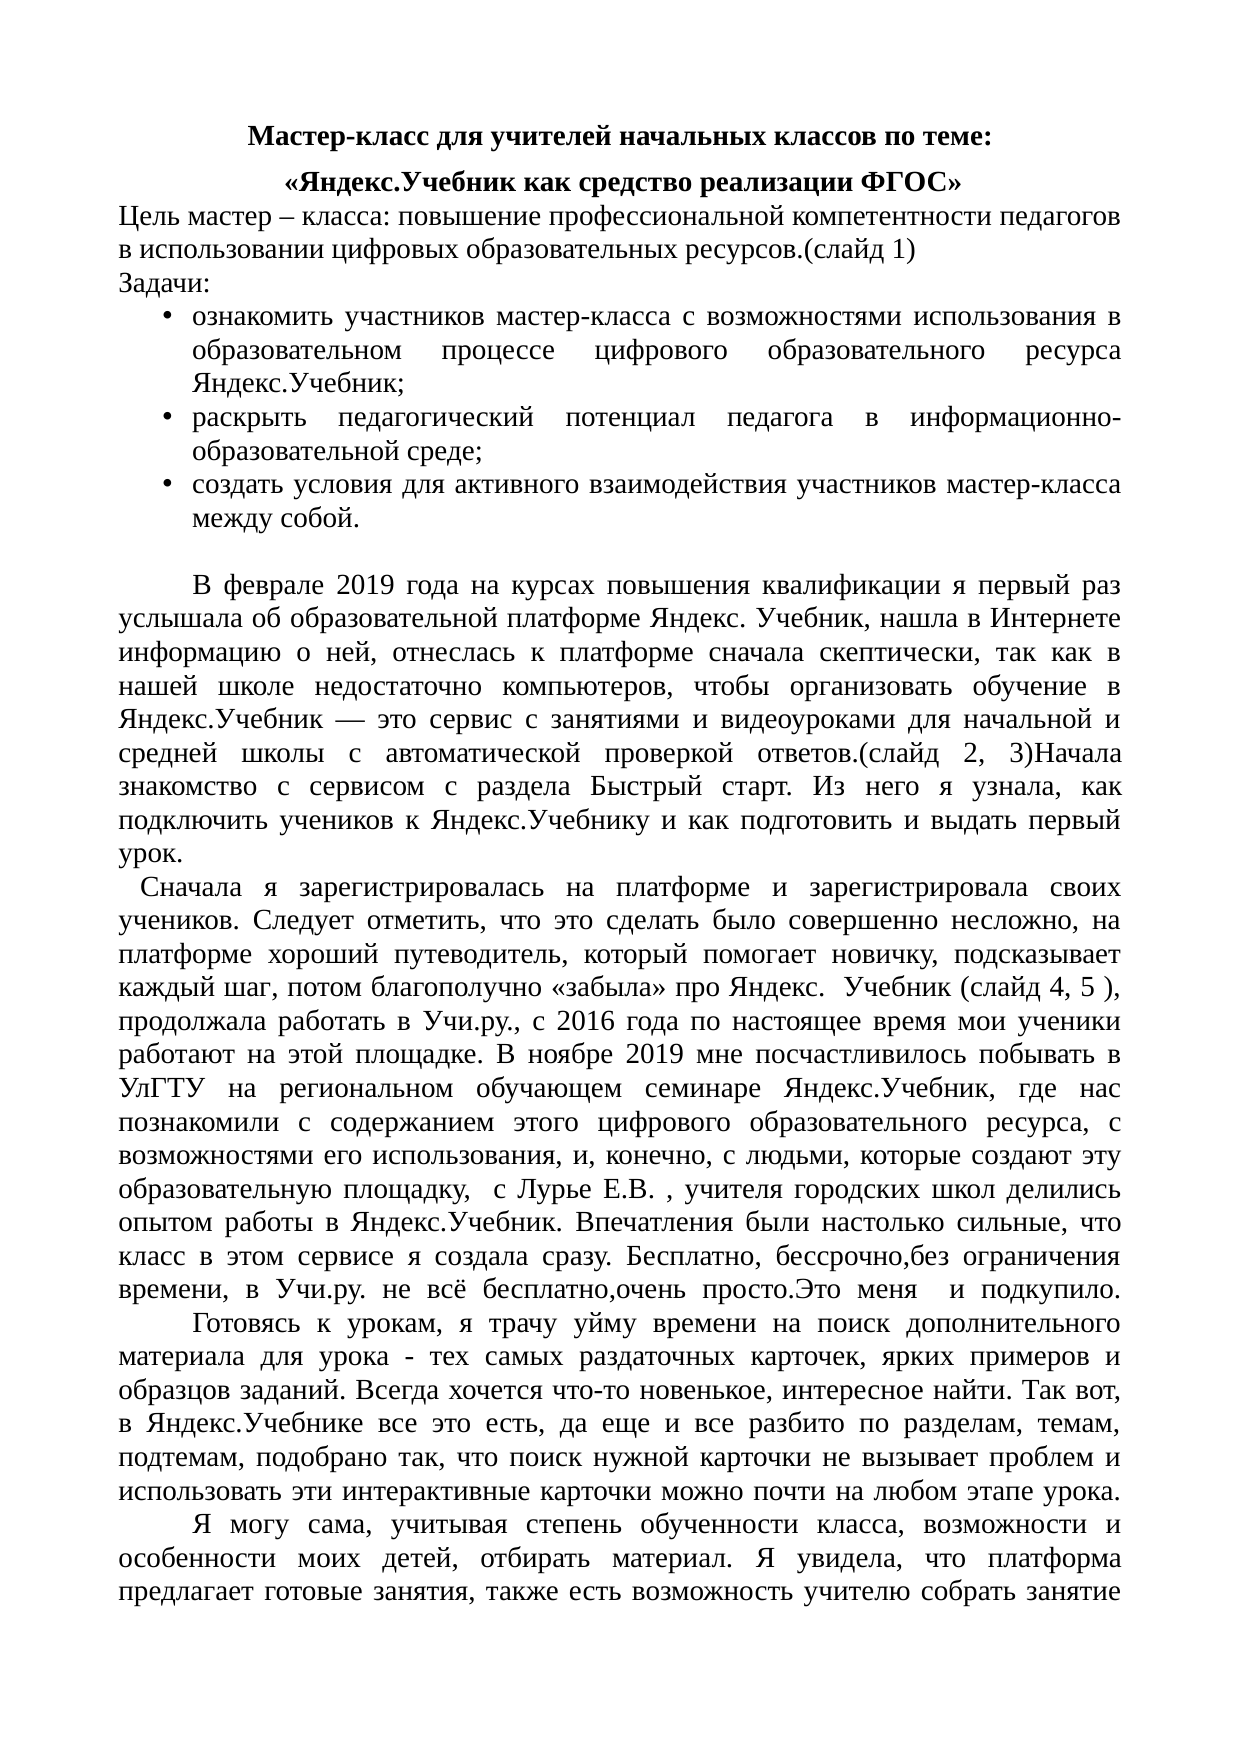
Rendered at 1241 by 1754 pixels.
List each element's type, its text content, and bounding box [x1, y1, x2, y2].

text Задачи: [118, 265, 1122, 298]
list создать условия для активного взаимодействия участников мастер-класса между собой. [162, 466, 1122, 533]
text Мастер-класс для учителей начальных классов по теме: [118, 118, 1122, 152]
text Цель мастер – класса: повышение профессиональной компетентности педагогов в использовании цифровых образовательных ресурсов.(слайд 1) [118, 198, 1122, 265]
text Сначала я зарегистрировалась на платформе и зарегистрировала своих учеников. Следует отметить, что это сделать было совершенно несложно, на платформе хороший путеводитель, который помогает новичку, подсказывает каждый шаг, потом благополучно «забыла» про Яндекс. Учебник (слайд 4, 5 ), продолжала работать в Учи.ру., с 2016 года по настоящее время мои ученики работают на этой площадке. В ноябре 2019 мне посчастливилось побывать в УлГТУ на региональном обучающем семинаре Яндекс.Учебник, где нас познакомили с содержанием этого цифрового образовательного ресурса, с возможностями его использования, и, конечно, с людьми, которые создают эту образовательную площадку, с Лурье Е.В. , учителя городских школ делились опытом работы в Яндекс.Учебник. Впечатления были настолько сильные, что класс в этом сервисе я создала сразу. Бесплатно, бессрочно,без ограничения времени, в Учи.ру. не всё бесплатно,очень просто.Это меня и подкупило. Готовясь к урокам, я трачу уйму времени на поиск дополнительного материала для урока - тех самых раздаточных карточек, ярких примеров и образцов заданий. Всегда хочется что-то новенькое, интересное найти. Так вот, в Яндекс.Учебнике все это есть, да еще и все разбито по разделам, темам, подтемам, подобрано так, что поиск нужной карточки не вызывает проблем и использовать эти интерактивные карточки можно почти на любом этапе урока. Я могу сама, учитывая степень обученности класса, возможности и особенности моих детей, отбирать материал. Я увидела, что платформа предлагает готовые занятия, также есть возможность учителю собрать занятие [118, 869, 1122, 1607]
list раскрыть педагогический потенциал педагога в информационно-образовательной среде; [162, 399, 1122, 466]
text «Яндекс.Учебник как средство реализации ФГОС» [118, 164, 1122, 198]
text В феврале 2019 года на курсах повышения квалификации я первый раз услышала об образовательной платформе Яндекс. Учебник, нашла в Интернете информацию о ней, отнеслась к платформе сначала скептически, так как в нашей школе недостаточно компьютеров, чтобы организовать обучение в Яндекс.Учебник — это сервис с занятиями и видеоуроками для начальной и средней школы с автоматической проверкой ответов.(слайд 2, 3)Начала знакомство с сервисом с раздела Быстрый старт. Из него я узнала, как подключить учеников к Яндекс.Учебнику и как подготовить и выдать первый урок. [118, 567, 1122, 869]
list ознакомить участников мастер-класса с возможностями использования в образовательном процессе цифрового образовательного ресурса Яндекс.Учебник; [162, 298, 1122, 399]
